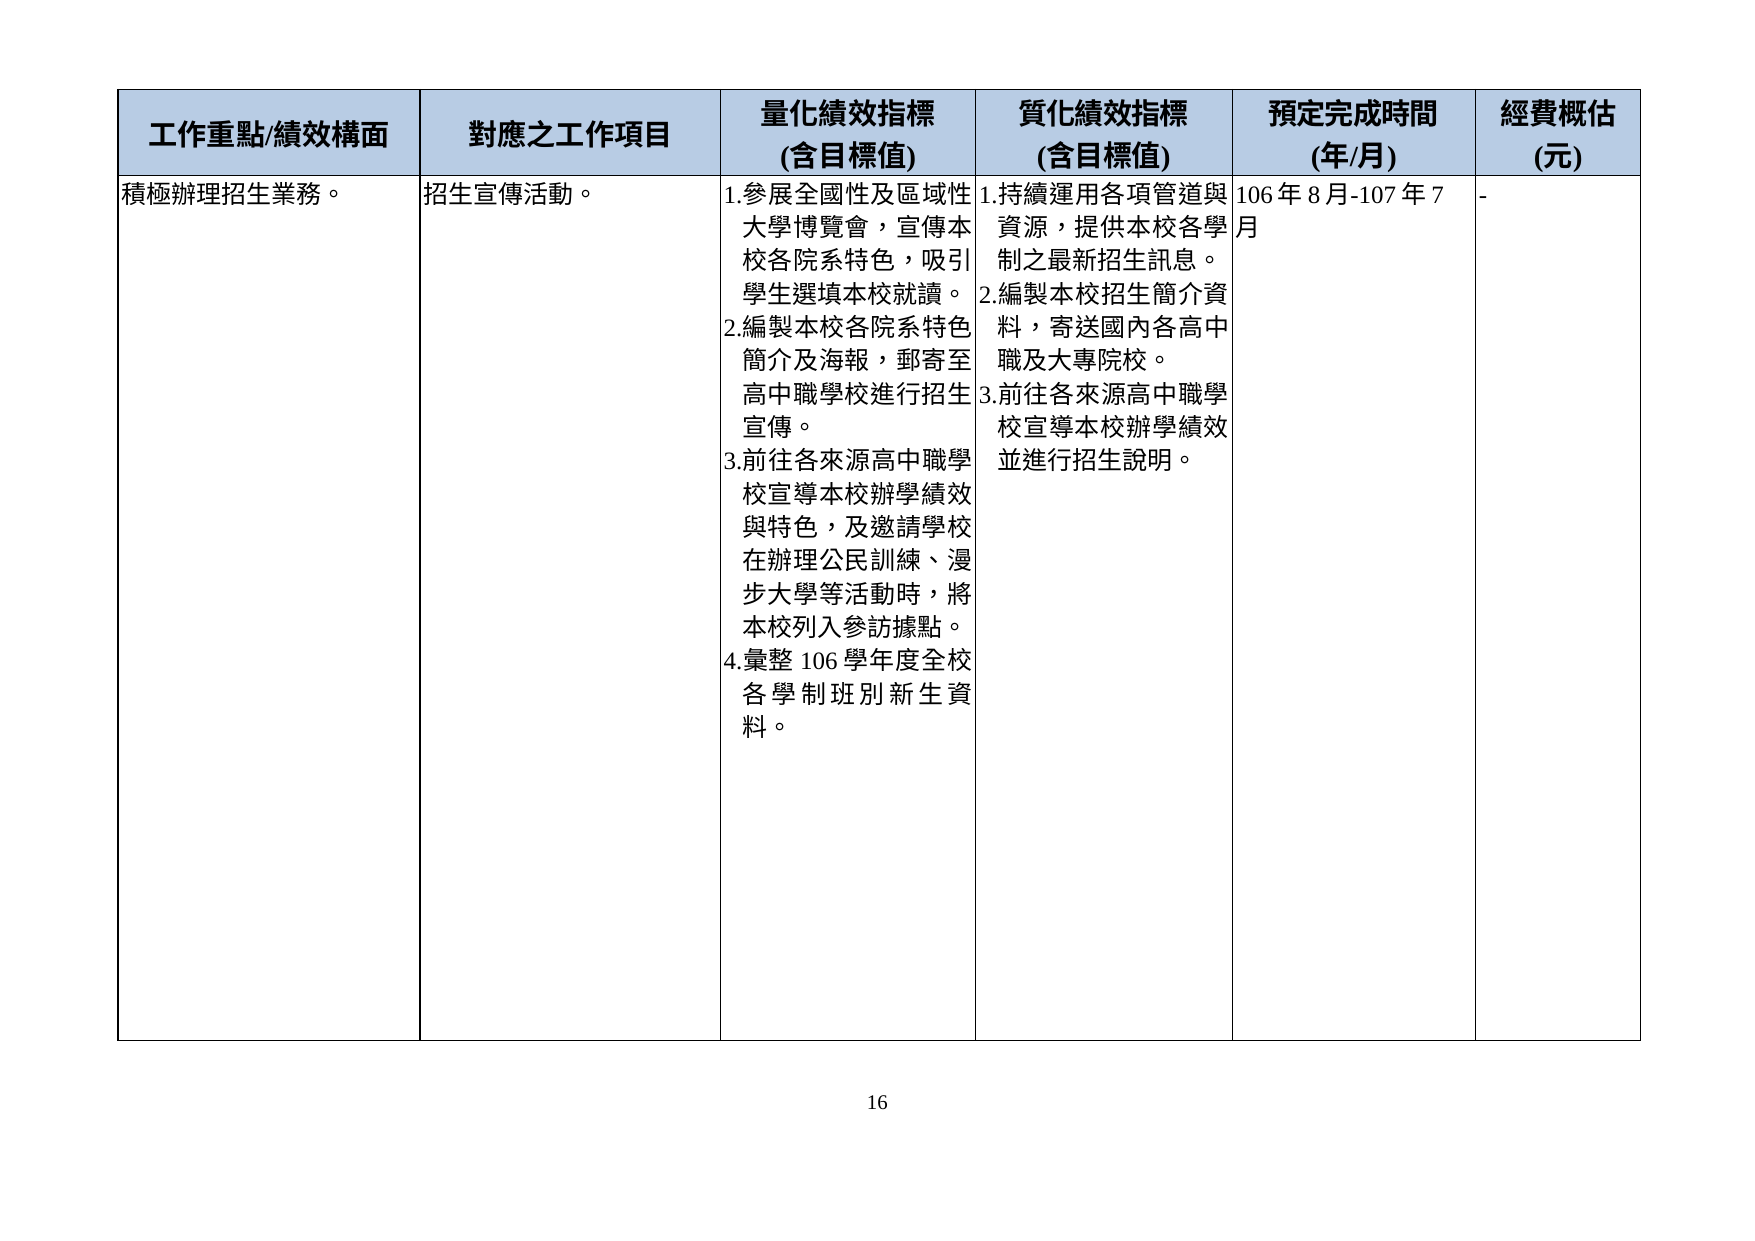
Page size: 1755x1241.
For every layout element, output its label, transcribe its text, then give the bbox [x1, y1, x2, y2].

table_cell 1.參展全國性及區域性大學博覽會，宣傳本校各院系特色，吸引學生選填本校就讀。 2.編製本校各院系特色簡介及海報，郵寄至高中職學校進行招生宣傳。 3.前往各來源高中職學校宣導本校辦學績效與特色，及邀請學校在辦理公民訓練、漫步大學等活動時，將本校列入參訪據點。 4.彙整106學年度全校各學制班別新生資料。 [721, 176, 975, 1039]
table_header 量化績效指標 (含目標值) [721, 90, 975, 175]
table_header 經費概估 (元) [1476, 90, 1640, 175]
table_header 預定完成時間 (年/月) [1233, 90, 1475, 175]
table_cell - [1476, 176, 1640, 1039]
table_header 工作重點/績效構面 [119, 90, 419, 175]
table_header 對應之工作項目 [421, 90, 720, 175]
table_header 質化績效指標 (含目標值) [976, 90, 1232, 175]
table_cell 積極辦理招生業務。 [119, 176, 419, 1039]
table_cell 1.持續運用各項管道與資源，提供本校各學制之最新招生訊息。 2.編製本校招生簡介資料，寄送國內各高中職及大專院校。 3.前往各來源高中職學校宣導本校辦學績效並進行招生說明。 [976, 176, 1232, 1039]
table_cell 106年8月-107年7月 [1233, 176, 1475, 1039]
table_cell 招生宣傳活動。 [421, 176, 720, 1039]
